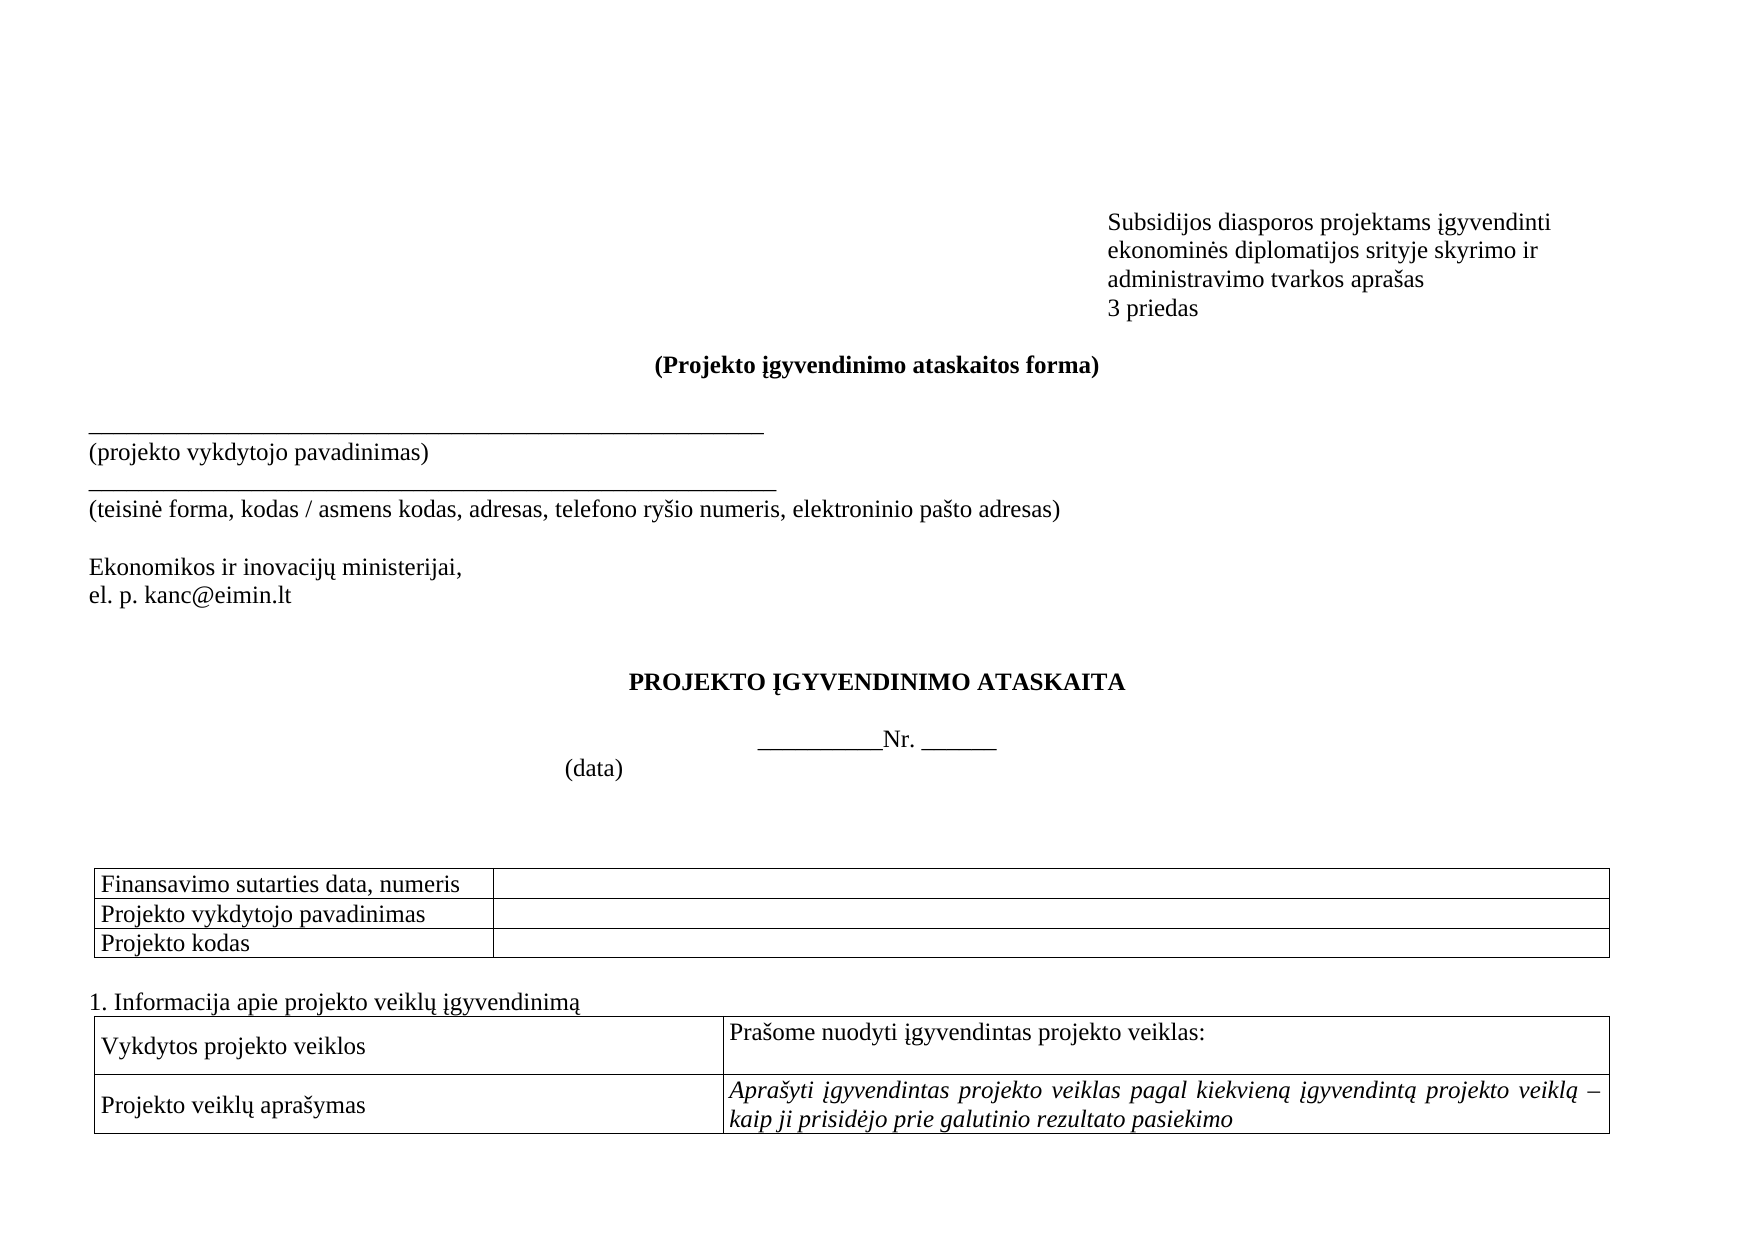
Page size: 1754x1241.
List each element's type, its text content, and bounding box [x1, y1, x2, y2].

text el. p. kanc@eimin.lt [89, 580, 1665, 609]
table_header Vykdytos projekto veiklos [95, 1017, 723, 1074]
text Subsidijos diasporos projektams įgyvendinti ekonominės diplomatijos srityje skyrimo ir [1107, 207, 1665, 264]
table_cell [494, 899, 1609, 927]
table_cell Projekto kodas [95, 929, 493, 957]
text _______________________________________________________ [89, 465, 1665, 494]
text (data) [89, 753, 1665, 782]
table_cell Projekto veiklų aprašymas [95, 1075, 723, 1133]
table_cell [494, 929, 1609, 957]
text PROJEKTO ĮGYVENDINIMO ATASKAITA [89, 667, 1665, 695]
table_cell Aprašyti įgyvendintas projekto veiklas pagal kiekvieną įgyvendintą projekto veiklą – kaip ji prisidėjo prie galutinio rezultato pasiekimo [724, 1075, 1609, 1133]
text 3 priedas [89, 293, 1665, 322]
text (projekto vykdytojo pavadinimas) [89, 437, 1665, 465]
text 1. Informacija apie projekto veiklų įgyvendinimą [89, 987, 1665, 1016]
table_cell Projekto vykdytojo pavadinimas [95, 899, 493, 927]
text ______________________________________________________ [89, 408, 1665, 437]
text Ekonomikos ir inovacijų ministerijai, [89, 552, 1665, 580]
table_header Prašome nuodyti įgyvendintas projekto veiklas: [724, 1017, 1609, 1074]
table_header [494, 869, 1609, 898]
text administravimo tvarkos aprašas [89, 264, 1665, 293]
table_header Finansavimo sutarties data, numeris [95, 869, 493, 898]
text (Projekto įgyvendinimo ataskaitos forma) [89, 350, 1665, 379]
text (teisinė forma, kodas / asmens kodas, adresas, telefono ryšio numeris, elektroninio pašto adresas) [89, 494, 1665, 523]
text __________Nr. ______ [89, 724, 1665, 753]
